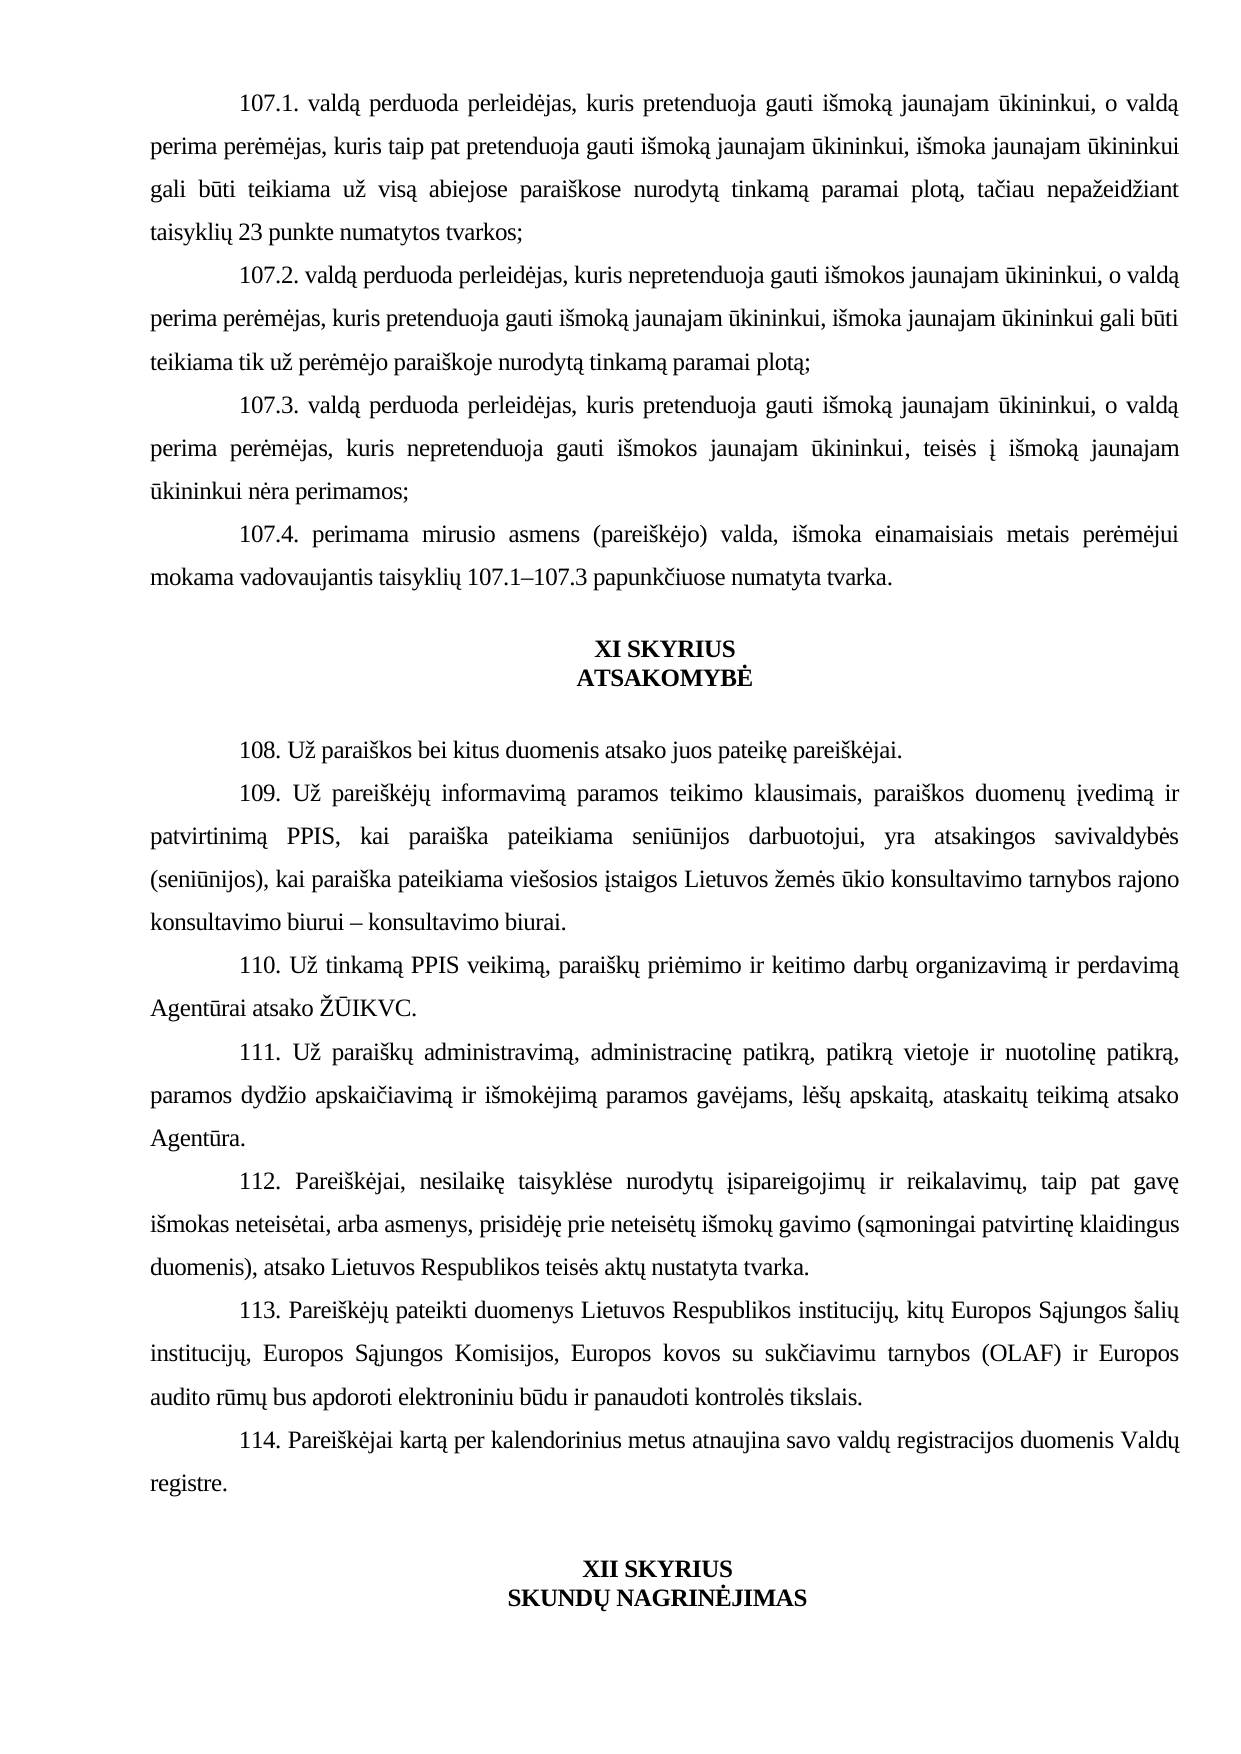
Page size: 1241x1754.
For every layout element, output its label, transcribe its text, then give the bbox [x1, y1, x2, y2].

text 111. Už paraiškų administravimą, administracinę patikrą, patikrą vietoje ir nuotolinę patikrą, paramos dydžio apskaičiavimą ir išmokėjimą paramos gavėjams, lėšų apskaitą, ataskaitų teikimą atsako Agentūra. [150, 1037, 1180, 1152]
text 107.4. perimama mirusio asmens (pareiškėjo) valda, išmoka einamaisiais metais perėmėjui mokama vadovaujantis taisyklių 107.1–107.3 papunkčiuose numatyta tvarka. [150, 519, 1180, 591]
text 108. Už paraiškos bei kitus duomenis atsako juos pateikę pareiškėjai. [150, 735, 1180, 763]
text SKUNDŲ NAGRINĖJIMAS [135, 1583, 1180, 1612]
text 107.2. valdą perduoda perleidėjas, kuris nepretenduoja gauti išmokos jaunajam ūkininkui, o valdą perima perėmėjas, kuris pretenduoja gauti išmoką jaunajam ūkininkui, išmoka jaunajam ūkininkui gali būti teikiama tik už perėmėjo paraiškoje nurodytą tinkamą paramai plotą; [150, 260, 1180, 375]
text 112. Pareiškėjai, nesilaikę taisyklėse nurodytų įsipareigojimų ir reikalavimų, taip pat gavę išmokas neteisėtai, arba asmenys, prisidėję prie neteisėtų išmokų gavimo (sąmoningai patvirtinę klaidingus duomenis), atsako Lietuvos Respublikos teisės aktų nustatyta tvarka. [150, 1166, 1180, 1281]
text 113. Pareiškėjų pateikti duomenys Lietuvos Respublikos institucijų, kitų Europos Sąjungos šalių institucijų, Europos Sąjungos Komisijos, Europos kovos su sukčiavimu tarnybos (OLAF) ir Europos audito rūmų bus apdoroti elektroniniu būdu ir panaudoti kontrolės tikslais. [150, 1295, 1180, 1410]
text XI SKYRIUS [150, 634, 1180, 663]
text XII SKYRIUS [135, 1554, 1180, 1583]
text 109. Už pareiškėjų informavimą paramos teikimo klausimais, paraiškos duomenų įvedimą ir patvirtinimą PPIS, kai paraiška pateikiama seniūnijos darbuotojui, yra atsakingos savivaldybės (seniūnijos), kai paraiška pateikiama viešosios įstaigos Lietuvos žemės ūkio konsultavimo tarnybos rajono konsultavimo biurui – konsultavimo biurai. [150, 778, 1180, 936]
text ATSAKOMYBĖ [150, 663, 1180, 692]
text 107.3. valdą perduoda perleidėjas, kuris pretenduoja gauti išmoką jaunajam ūkininkui, o valdą perima perėmėjas, kuris nepretenduoja gauti išmokos jaunajam ūkininkui, teisės į išmoką jaunajam ūkininkui nėra perimamos; [150, 390, 1180, 505]
text 114. Pareiškėjai kartą per kalendorinius metus atnaujina savo valdų registracijos duomenis Valdų registre. [150, 1425, 1180, 1497]
text 107.1. valdą perduoda perleidėjas, kuris pretenduoja gauti išmoką jaunajam ūkininkui, o valdą perima perėmėjas, kuris taip pat pretenduoja gauti išmoką jaunajam ūkininkui, išmoka jaunajam ūkininkui gali būti teikiama už visą abiejose paraiškose nurodytą tinkamą paramai plotą, tačiau nepažeidžiant taisyklių 23 punkte numatytos tvarkos; [150, 88, 1180, 246]
text 110. Už tinkamą PPIS veikimą, paraiškų priėmimo ir keitimo darbų organizavimą ir perdavimą Agentūrai atsako ŽŪIKVC. [150, 950, 1180, 1022]
